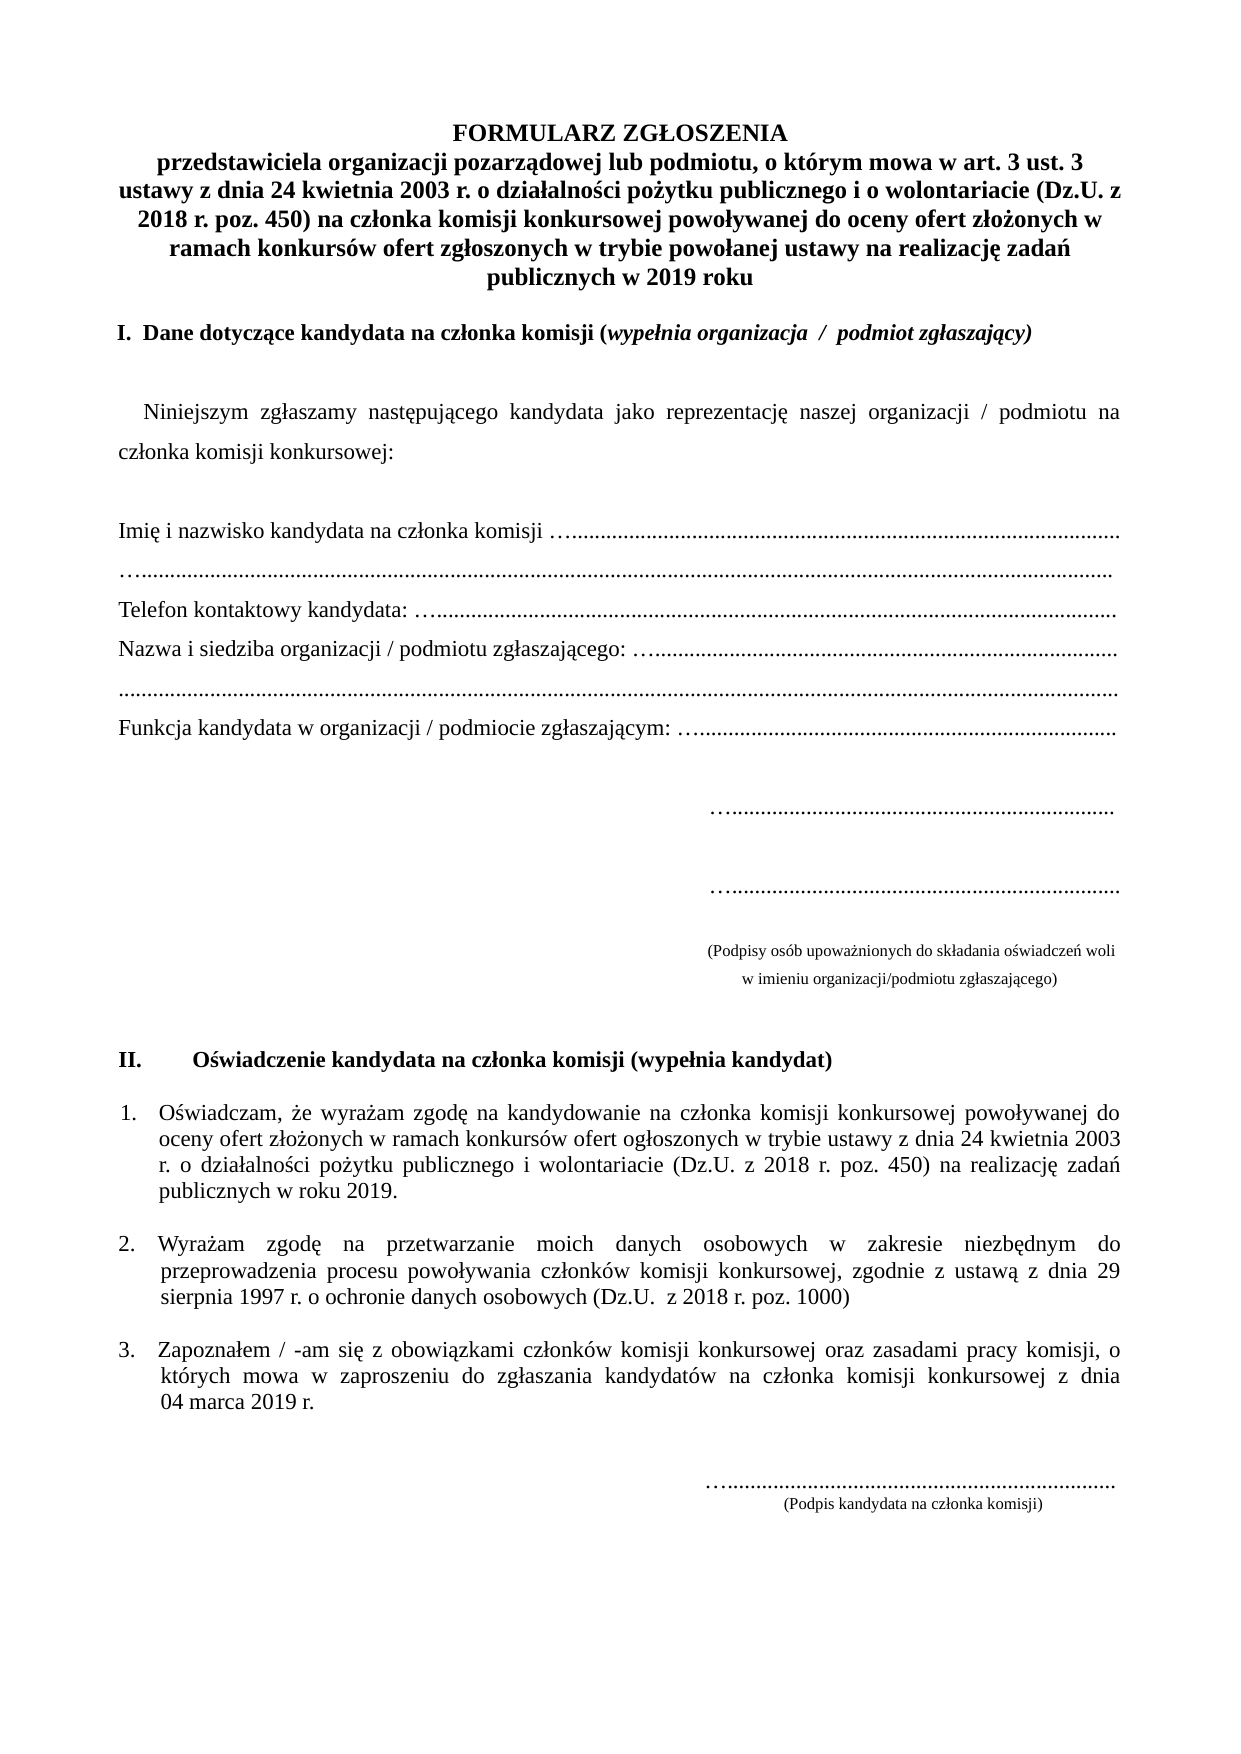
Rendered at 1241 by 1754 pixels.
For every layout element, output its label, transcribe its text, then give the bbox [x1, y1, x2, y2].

text Funkcja kandydata w organizacji / podmiocie zgłaszającym: …......................................................................... [118, 714, 1122, 741]
text Imię i nazwisko kandydata na członka komisji …................................................................................................ [118, 517, 1122, 543]
text Nazwa i siedziba organizacji / podmiotu zgłaszającego: …................................................................................. [118, 635, 1122, 662]
text ….................................................................... [118, 872, 1122, 898]
text (Podpisy osób upoważnionych do składania oświadczeń woli [118, 940, 1122, 959]
list Oświadczenie kandydata na członka komisji (wypełnia kandydat) [118, 1046, 1122, 1072]
text …................................................................... [118, 793, 1122, 819]
text FORMULARZ ZGŁOSZENIA [118, 118, 1122, 147]
text ….......................................................................................................................................................................... [118, 556, 1122, 583]
text ….................................................................... [118, 1467, 1122, 1494]
text (Podpis kandydata na członka komisji) [118, 1494, 1122, 1513]
text ............................................................................................................................................................................... [118, 675, 1122, 701]
text I. Dane dotyczące kandydata na członka komisji (wypełnia organizacja / podmiot zgłaszający) [117, 319, 1122, 346]
list Zapoznałem / -am się z obowiązkami członków komisji konkursowej oraz zasadami pracy komisji, o których mowa w zaproszeniu do zgłaszania kandydatów na członka komisji konkursowej z dnia 04 marca 2019 r. [118, 1336, 1122, 1415]
text przedstawiciela organizacji pozarządowej lub podmiotu, o którym mowa w art. 3 ust. 3 ustawy z dnia 24 kwietnia 2003 r. o działalności pożytku publicznego i o wolontariacie (Dz.U. z 2018 r. poz. 450) na członka komisji konkursowej powoływanej do oceny ofert złożonych w ramach konkursów ofert zgłoszonych w trybie powołanej ustawy na realizację zadań publicznych w 2019 roku [118, 147, 1122, 291]
list Wyrażam zgodę na przetwarzanie moich danych osobowych w zakresie niezbędnym do przeprowadzenia procesu powoływania członków komisji konkursowej, zgodnie z ustawą z dnia 29 sierpnia 1997 r. o ochronie danych osobowych (Dz.U. z 2018 r. poz. 1000) [118, 1230, 1122, 1309]
text w imieniu organizacji/podmiotu zgłaszającego) [118, 969, 1122, 988]
text Telefon kontaktowy kandydata: …....................................................................................................................... [118, 596, 1122, 622]
list Oświadczam, że wyrażam zgodę na kandydowanie na członka komisji konkursowej powoływanej do oceny ofert złożonych w ramach konkursów ofert ogłoszonych w trybie ustawy z dnia 24 kwietnia 2003 r. o działalności pożytku publicznego i wolontariacie (Dz.U. z 2018 r. poz. 450) na realizację zadań publicznych w roku 2019. [120, 1098, 1122, 1204]
text Niniejszym zgłaszamy następującego kandydata jako reprezentację naszej organizacji / podmiotu na członka komisji konkursowej: [118, 398, 1122, 464]
